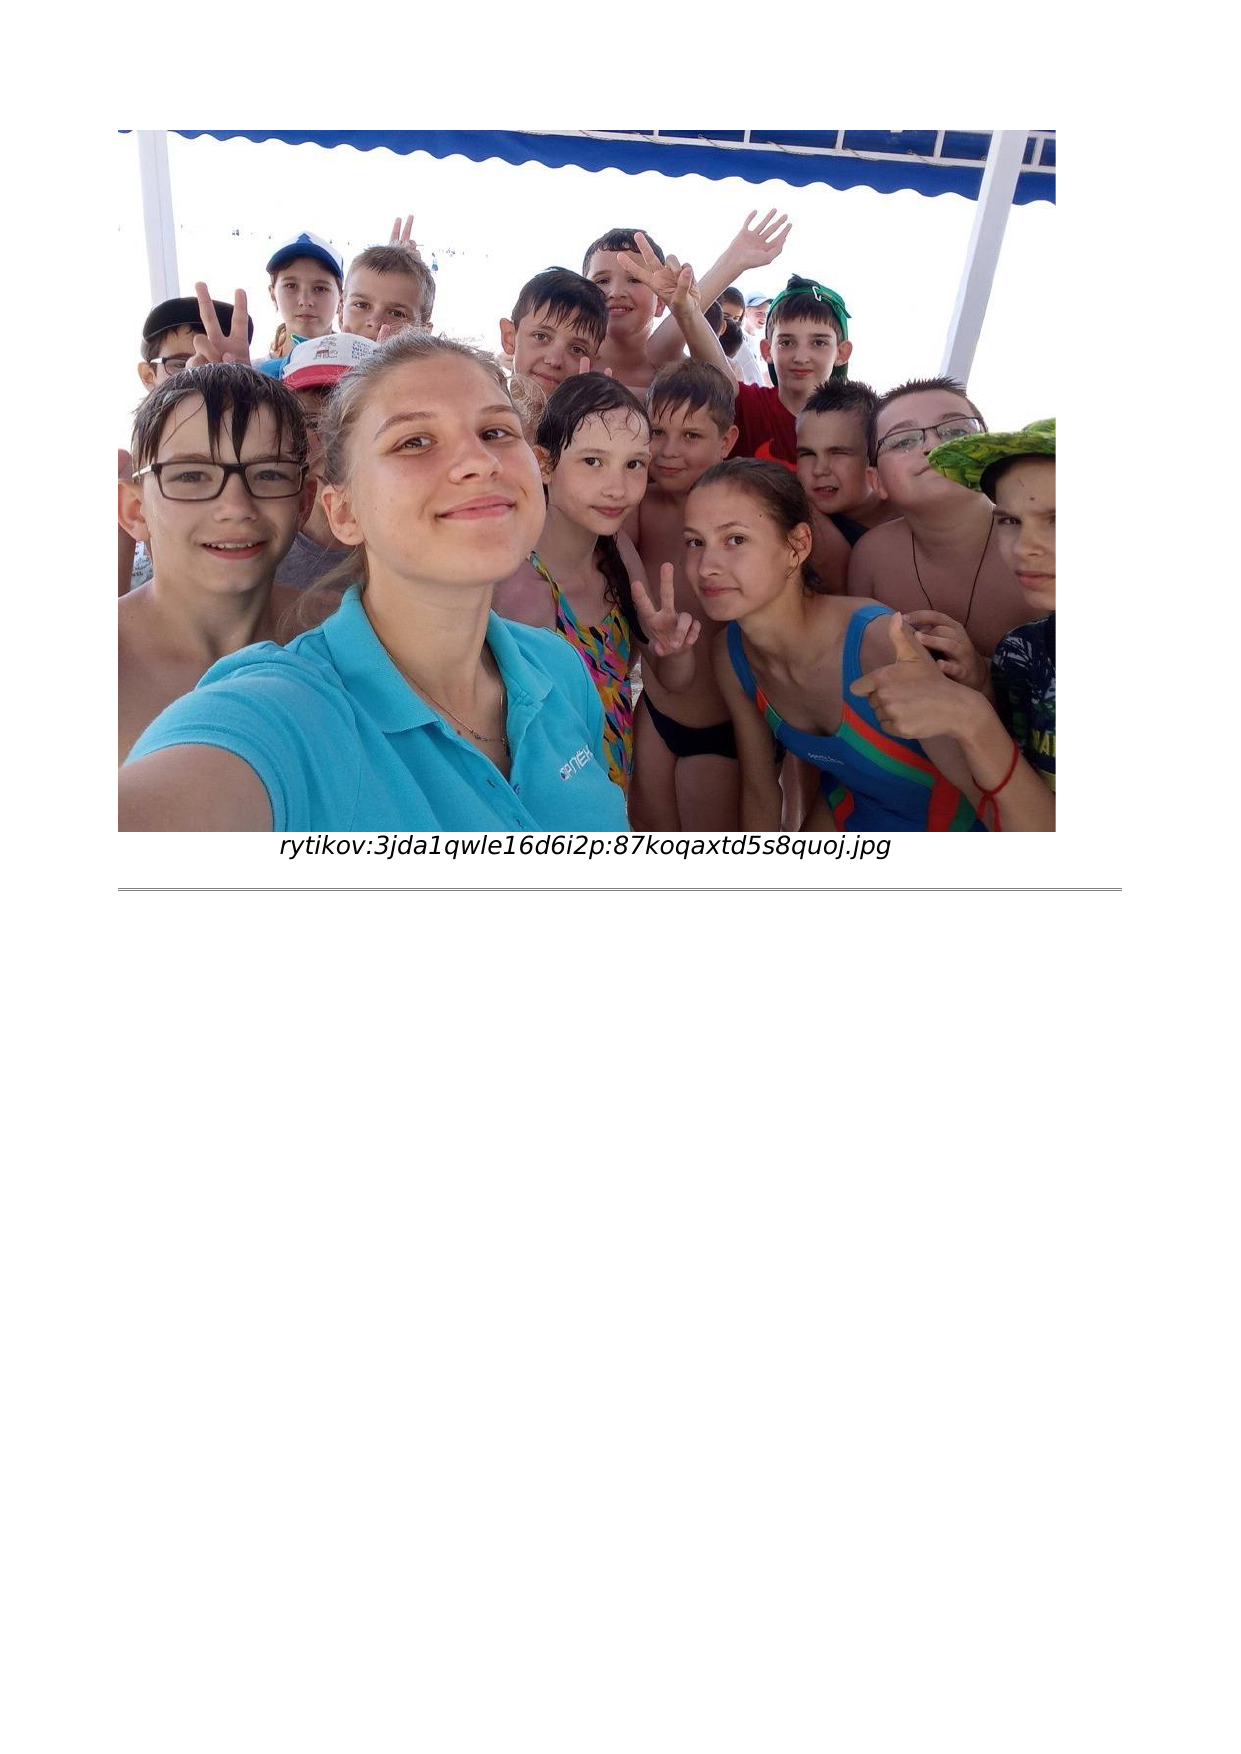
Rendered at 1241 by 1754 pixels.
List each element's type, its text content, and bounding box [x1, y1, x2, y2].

text rytikov:3jda1qwle16d6i2p:87koqaxtd5s8quoj.jpg [118, 832, 1056, 861]
picture [118, 130, 1056, 832]
